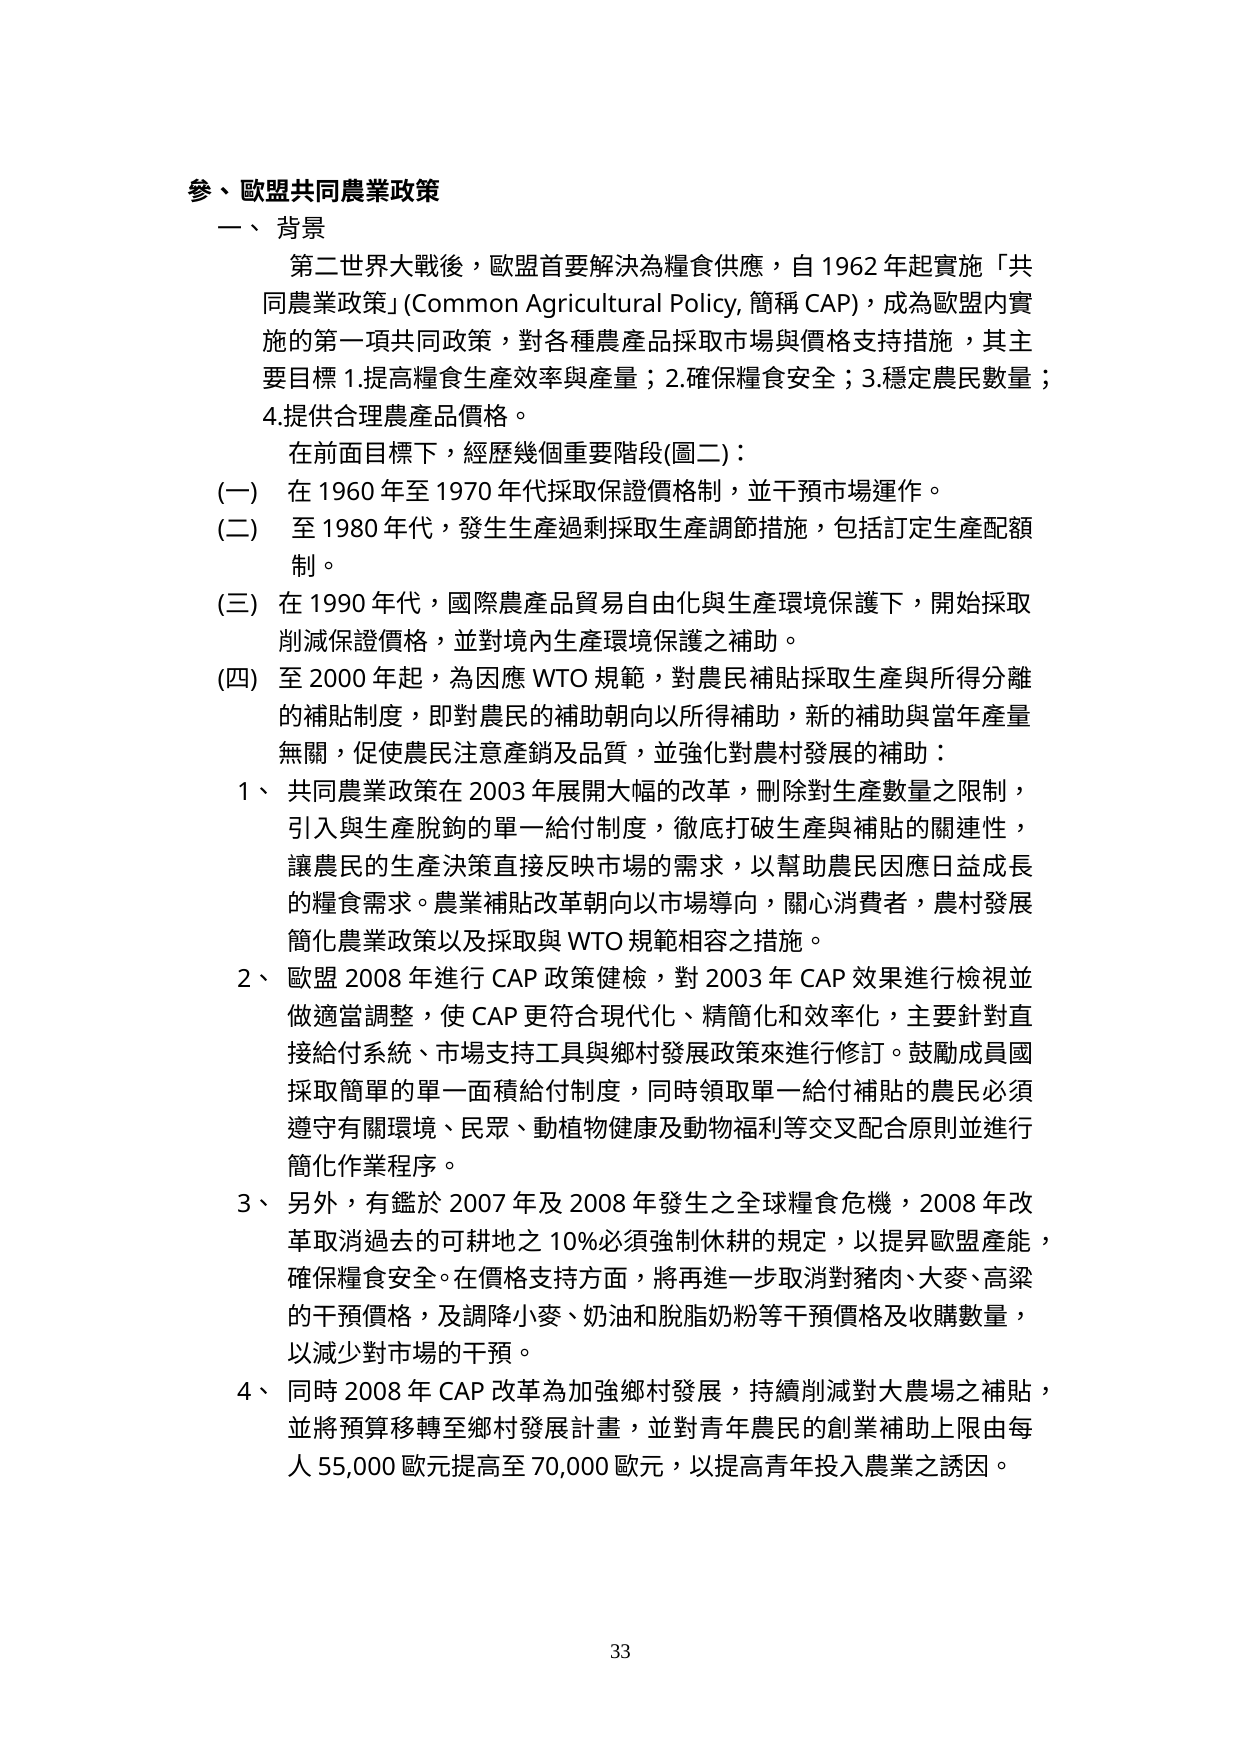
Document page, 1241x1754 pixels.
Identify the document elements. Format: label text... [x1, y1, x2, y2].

list 同時2008年CAP改革為加強鄉村發展，持續削減對大農場之補貼，並將預算移轉至鄉村發展計畫，並對青年農民的創業補助上限由每人55,000歐元提高至70,000歐元，以提高青年投入農業之誘因。 [276, 1370, 1033, 1483]
list 在1960年至1970年代採取保證價格制，並干預市場運作。 [202, 470, 1033, 508]
list 歐盟2008年進行CAP政策健檢，對2003年CAP效果進行檢視並做適當調整，使CAP更符合現代化、精簡化和效率化，主要針對直接給付系統、市場支持工具與鄉村發展政策來進行修訂。鼓勵成員國採取簡單的單一面積給付制度，同時領取單一給付補貼的農民必須遵守有關環境、民眾、動植物健康及動物福利等交叉配合原則並進行簡化作業程序。 [276, 958, 1033, 1183]
text 在前面目標下，經歷幾個重要階段(圖二)： [262, 433, 1033, 470]
text 第二世界大戰後，歐盟首要解決為糧食供應，自1962年起實施「共同農業政策」(Common Agricultural Policy, 簡稱CAP)，成為歐盟内實施的第一項共同政策，對各種農產品採取市場與價格支持措施，其主要目標1.提高糧食生產效率與產量；2.確保糧食安全；3.穩定農民數量；4.提供合理農產品價格。 [262, 245, 1033, 433]
list 另外，有鑑於2007年及2008年發生之全球糧食危機，2008年改革取消過去的可耕地之10%必須強制休耕的規定，以提昇歐盟產能，確保糧食安全。在價格支持方面，將再進一步取消對豬肉、大麥、高粱的干預價格，及調降小麥、奶油和脫脂奶粉等干預價格及收購數量，以減少對市場的干預。 [276, 1183, 1033, 1370]
list 背景 [217, 208, 1033, 245]
list 至1980年代，發生生產過剩採取生產調節措施，包括訂定生產配額制。 [217, 508, 1033, 583]
list 共同農業政策在2003年展開大幅的改革，刪除對生產數量之限制，引入與生產脫鉤的單一給付制度，徹底打破生產與補貼的關連性，讓農民的生產決策直接反映市場的需求，以幫助農民因應日益成長的糧食需求。農業補貼改革朝向以市場導向，關心消費者，農村發展，簡化農業政策以及採取與WTO規範相容之措施。 [276, 770, 1033, 958]
list 至2000年起，為因應WTO規範，對農民補貼採取生產與所得分離的補貼制度，即對農民的補助朝向以所得補助，新的補助與當年產量無關，促使農民注意產銷及品質，並強化對農村發展的補助： [217, 658, 1033, 770]
subtitle 歐盟共同農業政策 [187, 170, 1053, 208]
list 在1990年代，國際農產品貿易自由化與生產環境保護下，開始採取削減保證價格，並對境內生產環境保護之補助。 [217, 583, 1033, 658]
